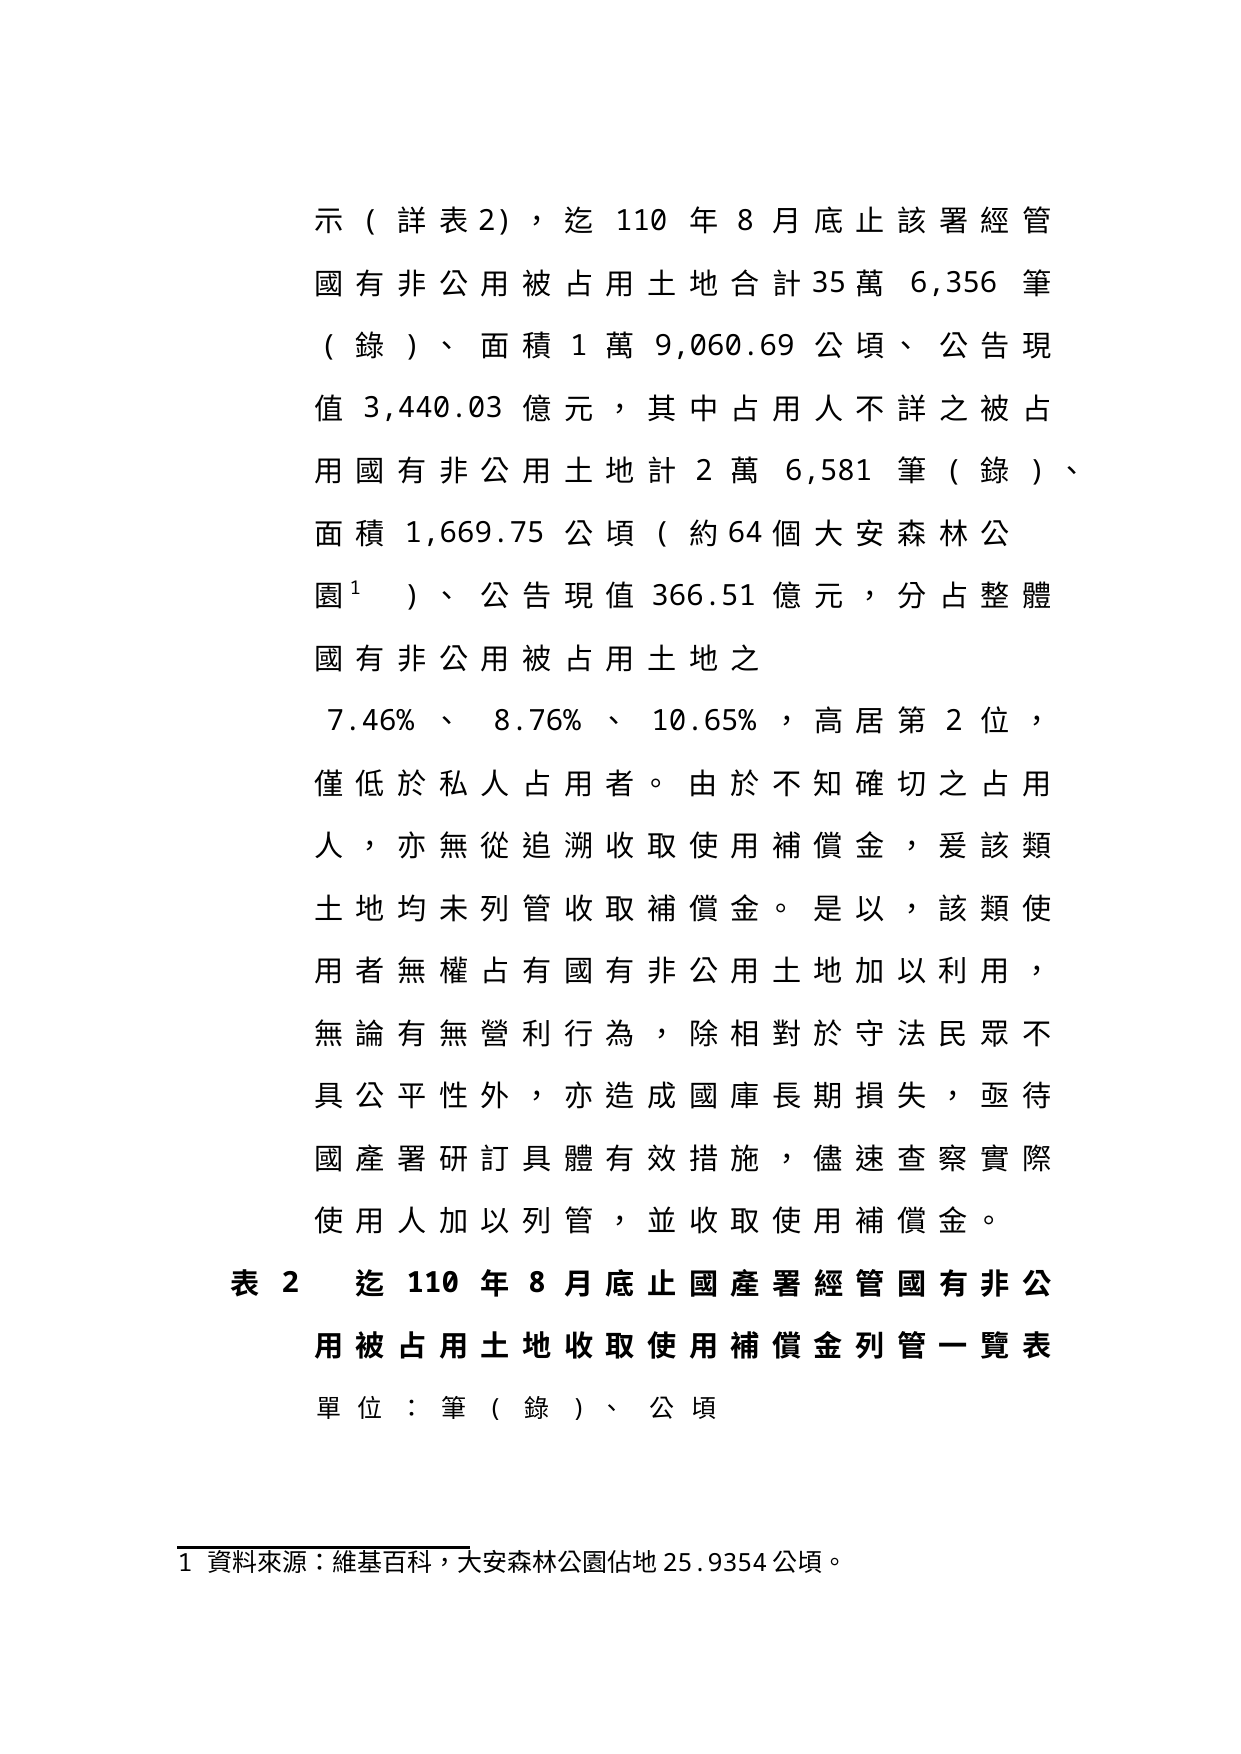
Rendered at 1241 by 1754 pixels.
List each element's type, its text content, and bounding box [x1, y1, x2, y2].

text 依據國產署提供其經管國有非公用被占用土地收取使用補償金列管情形一覽表顯示(詳表2)，迄110年8月底止該署經管國有非公用被占用土地合計35萬6,356筆(錄)、面積1萬9,060.69公頃、公告現值3,440.03億元，其中占用人不詳之被占用國有非公用土地計2萬6,581筆(錄)、面積1,669.75公頃(約64個大安森林公園)、公告現值366.51億元，分占整體國有非公用被占用土地之7.46%、8.76%、10.65%，高居第2位，僅低於私人占用者。由於不知確切之占用人，亦無從追溯收取使用補償金，爰該類土地均未列管收取補償金。是以，該類使用者無權占有國有非公用土地加以利用，無論有無營利行為，除相對於守法民眾不具公平性外，亦造成國庫長期損失，亟待國產署研訂具體有效措施，儘速查察實際使用人加以列管，並收取使用補償金。 [271, 177, 1058, 1240]
text 資料來源：維基百科，大安森林公園佔地25.9354公頃。 [177, 1548, 1063, 1577]
text 表2 迄110年8月底止國產署經管國有非公用被占用土地收取使用補償金列管一覽表 單位：筆(錄)、公頃 [207, 1240, 1072, 1427]
